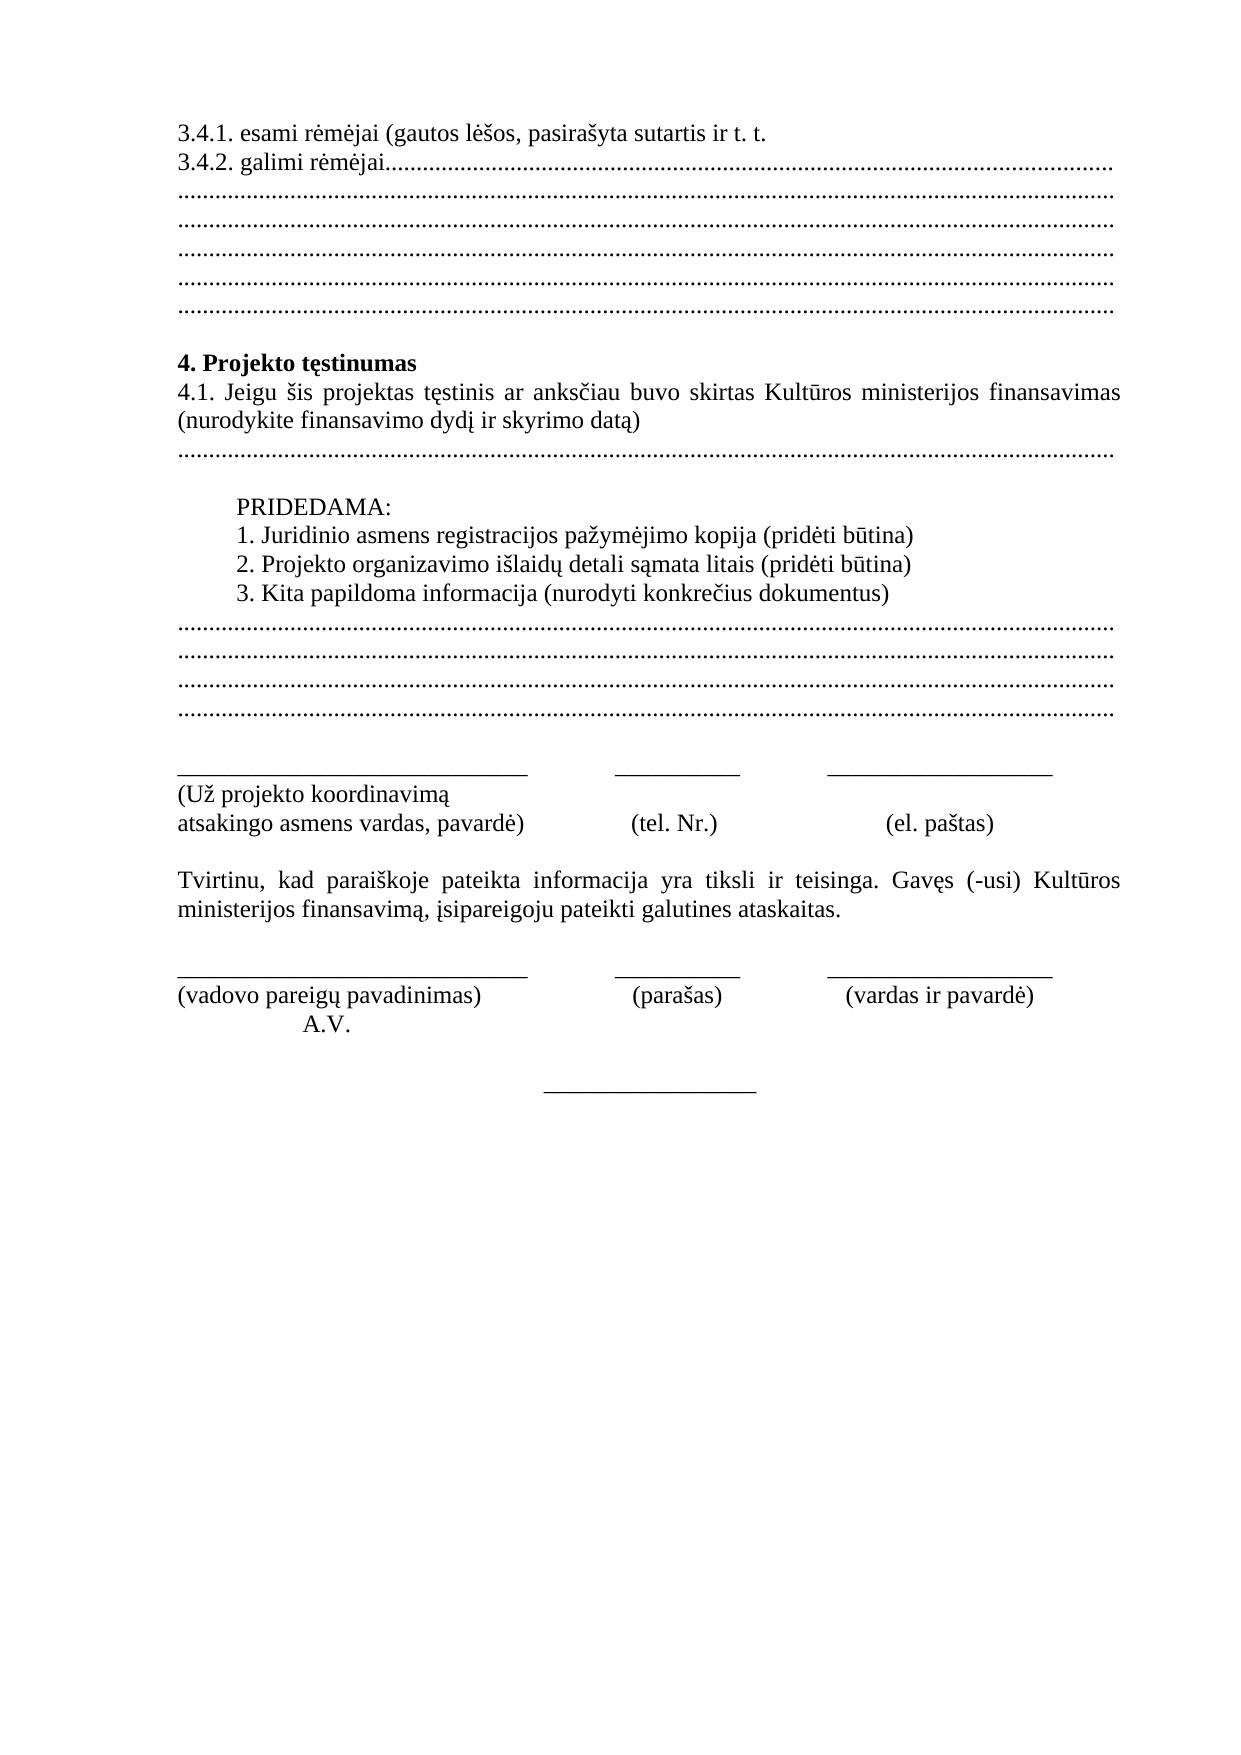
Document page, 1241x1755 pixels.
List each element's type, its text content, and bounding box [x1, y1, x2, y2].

text . [177, 233, 1122, 262]
text _________________ [177, 1067, 1122, 1096]
text ____________________________ __________ __________________ [177, 751, 1122, 779]
text . [177, 291, 1122, 319]
text Tvirtinu, kad paraiškoje pateikta informacija yra tiksli ir teisinga. Gavęs (-usi) Kultūros ministerijos finansavimą, įsipareigoju pateikti galutines ataskaitas. [177, 866, 1122, 923]
text PRIDEDAMA: [177, 492, 1122, 521]
text 3.4.2. galimi rėmėjai [177, 147, 1122, 176]
text . [177, 636, 1122, 664]
text ____________________________ __________ __________________ [177, 952, 1122, 981]
text 4. Projekto tęstinumas [177, 348, 1122, 377]
text 3.4.1. esami rėmėjai (gautos lėšos, pasirašyta sutartis ir t. t. [177, 118, 1122, 147]
text (vadovo pareigų pavadinimas) (parašas) (vardas ir pavardė) [177, 981, 1122, 1009]
text . [177, 607, 1122, 636]
text (Už projekto koordinavimą [177, 779, 1122, 808]
text . [177, 664, 1122, 693]
text 1. Juridinio asmens registracijos pažymėjimo kopija (pridėti būtina) [177, 521, 1122, 549]
text A.V. [302, 1009, 1122, 1038]
text . [177, 176, 1122, 204]
text . [177, 434, 1122, 463]
text . [177, 204, 1122, 233]
text 3. Kita papildoma informacija (nurodyti konkrečius dokumentus) [177, 578, 1122, 607]
text 2. Projekto organizavimo išlaidų detali sąmata litais (pridėti būtina) [177, 549, 1122, 578]
text . [177, 693, 1122, 722]
text . [177, 262, 1122, 291]
text 4.1. Jeigu šis projektas tęstinis ar anksčiau buvo skirtas Kultūros ministerijos finansavimas (nurodykite finansavimo dydį ir skyrimo datą) [177, 377, 1122, 434]
text atsakingo asmens vardas, pavardė) (tel. Nr.) (el. paštas) [177, 808, 1122, 837]
